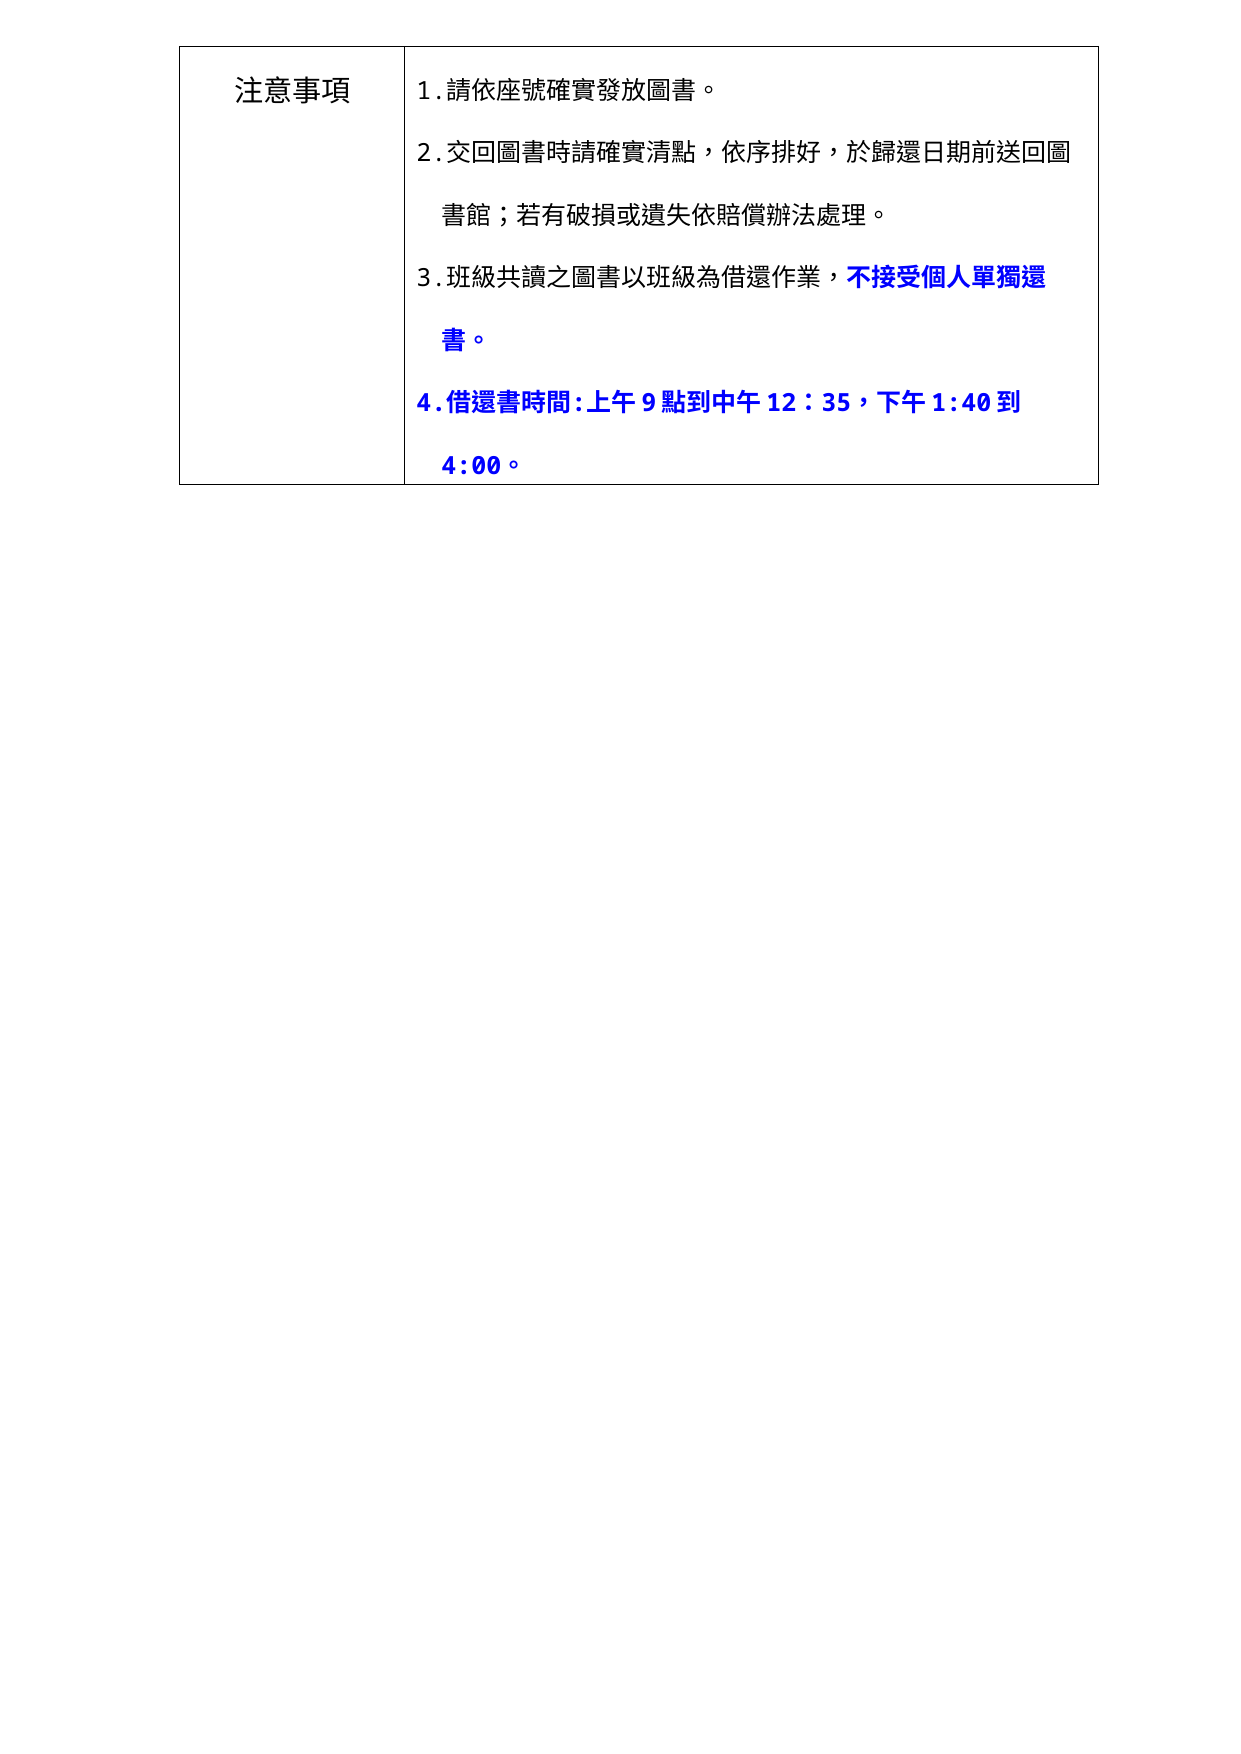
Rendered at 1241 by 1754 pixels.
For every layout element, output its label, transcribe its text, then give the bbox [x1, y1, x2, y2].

table_cell 注意事項 [180, 47, 404, 484]
table_cell 1.請依座號確實發放圖書。 2.交回圖書時請確實清點，依序排好，於歸還日期前送回圖書館；若有破損或遺失依賠償辦法處理。 3.班級共讀之圖書以班級為借還作業，不接受個人單獨還書。 4.借還書時間:上午9點到中午12：35，下午1:40到4:00。 [405, 47, 1098, 484]
